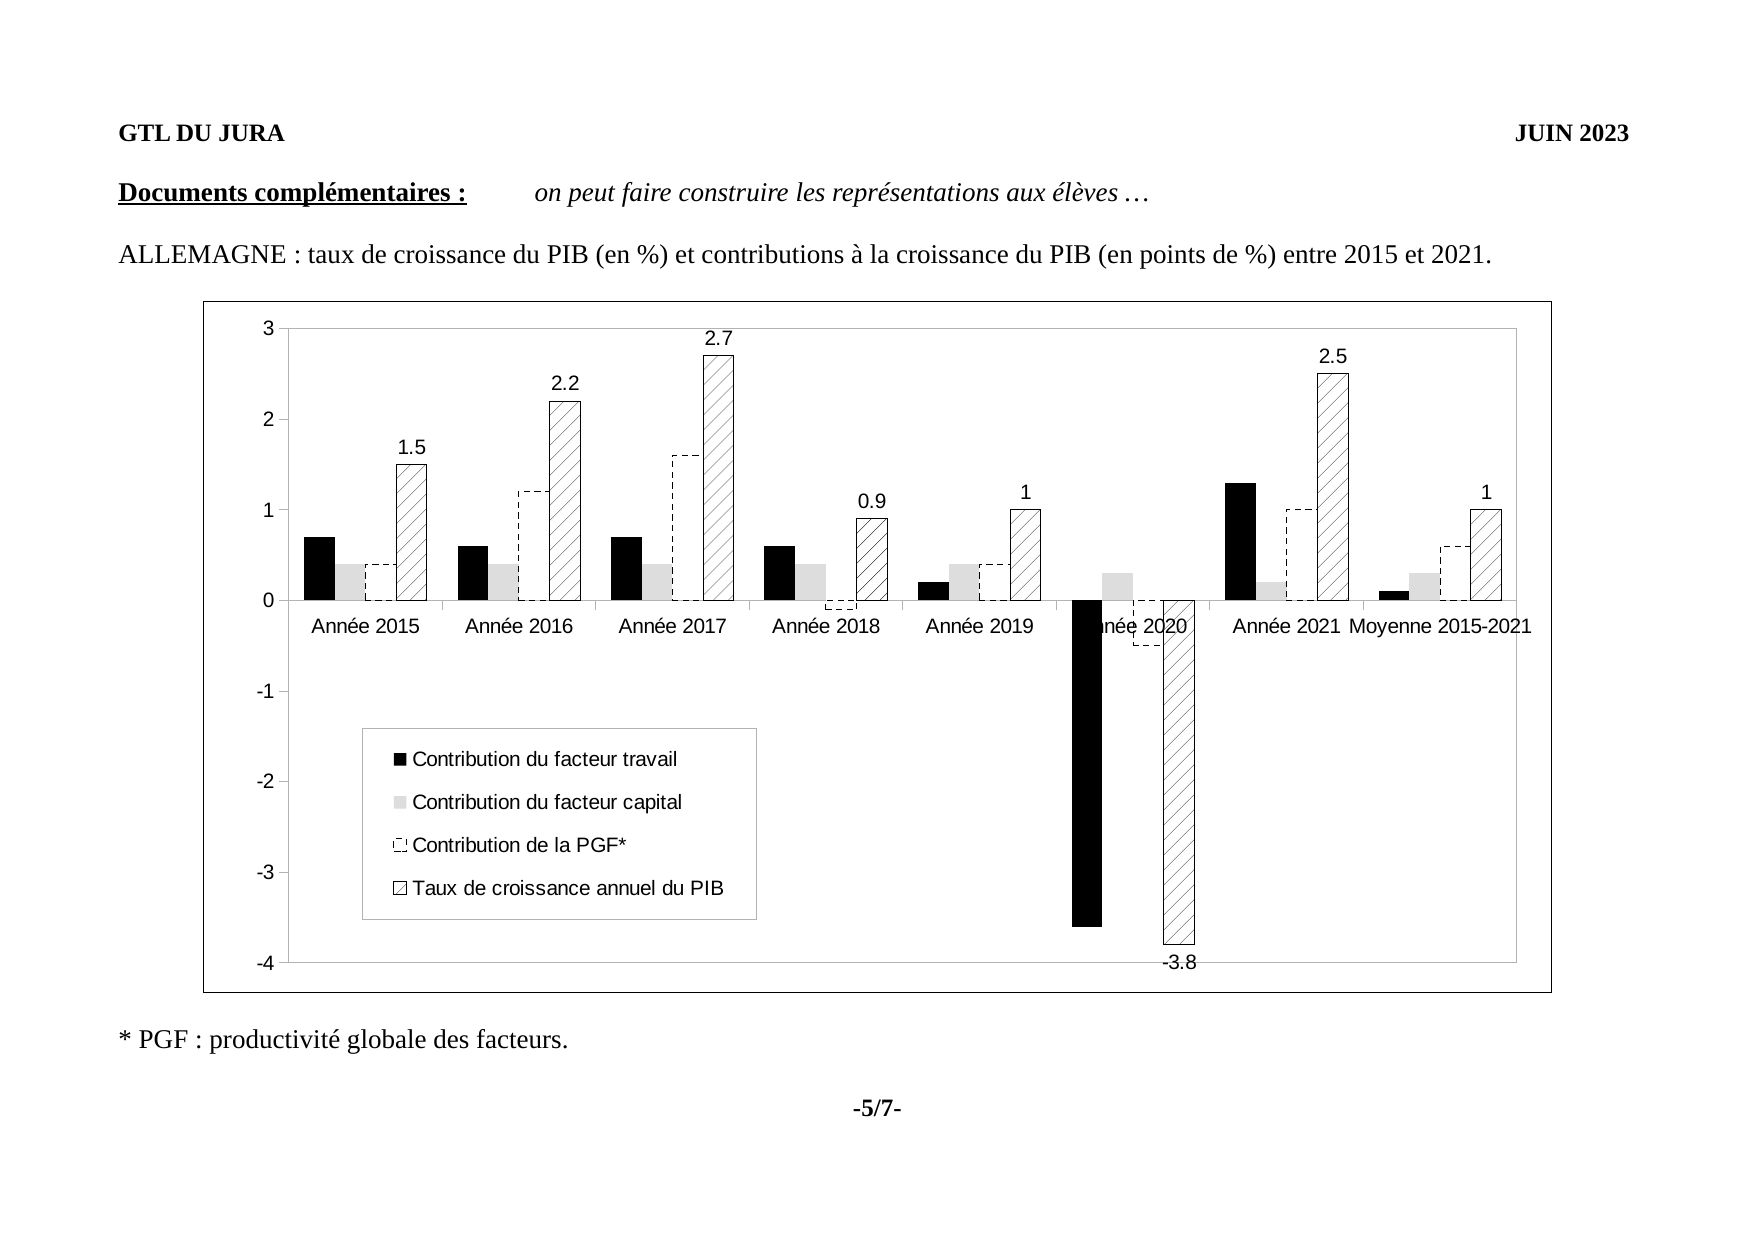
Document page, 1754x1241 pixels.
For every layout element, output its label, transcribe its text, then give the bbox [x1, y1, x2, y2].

text ALLEMAGNE : taux de croissance du PIB (en %) et contributions à la croissance du PIB (en points de %) entre 2015 et 2021. [118, 239, 1636, 270]
text * PGF : productivité globale des facteurs. [118, 1024, 1636, 1055]
text Documents complémentaires : on peut faire construire les représentations aux élèves … [118, 176, 1636, 207]
